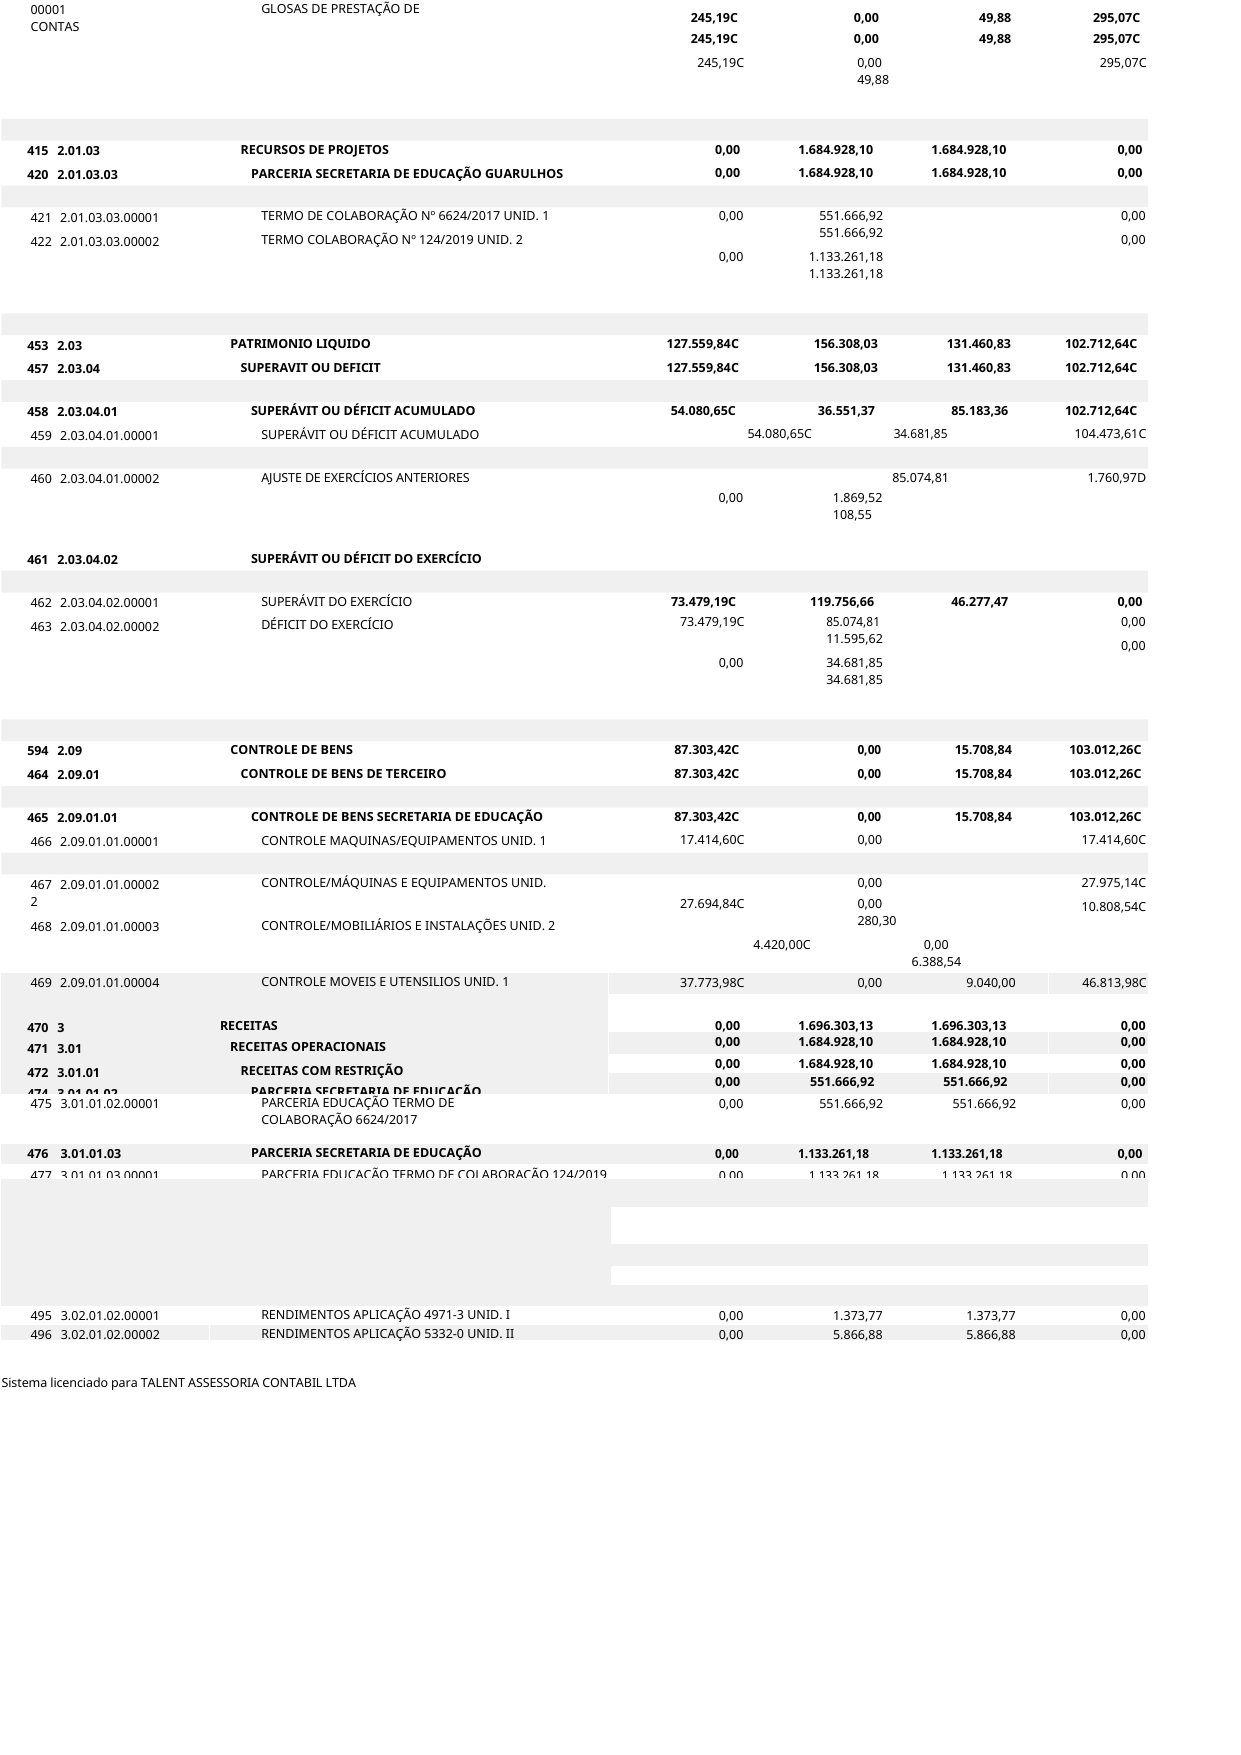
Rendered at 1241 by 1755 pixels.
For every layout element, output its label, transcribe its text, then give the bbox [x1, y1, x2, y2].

text 0,00 1.133.261,18 1.133.261,18 [718, 248, 1015, 282]
text 453 2.03 PATRIMONIO LIQUIDO [27, 336, 487, 354]
text 0,00 [1121, 637, 1163, 654]
table_cell 0,00 [609, 1054, 771, 1072]
text [27, 111, 578, 118]
text 461 2.03.04.02 SUPERÁVIT OU DÉFICIT DO EXERCÍCIO [27, 550, 500, 568]
text 127.559,84C 156.308,03 131.460,83 [663, 359, 1015, 376]
table_cell [1066, 1266, 1148, 1284]
text 295,07C [1099, 54, 1163, 71]
table_cell [1066, 1207, 1148, 1244]
text 1.760,97D [1073, 446, 1160, 486]
table_cell 496 [1, 1325, 56, 1340]
text 73.479,19C 85.074,81 11.595,62 [680, 613, 1015, 647]
table_cell 495 [1, 1306, 56, 1325]
table_cell 3.01.01.02.00001 [56, 1094, 164, 1144]
text 0,00 [1121, 613, 1163, 630]
table_cell 0,00 [1049, 1054, 1148, 1072]
text [671, 559, 1015, 570]
text 245,19C 0,00 49,88 [691, 9, 1015, 26]
text 295,07C [1093, 30, 1163, 47]
text 410 2.01.02.02.00001 GLOSAS DE PRESTAÇÃO DE CONTAS [30, 0, 466, 37]
table_cell RENDIMENTOS APLICAÇÃO 4971-3 UNID. I [210, 1306, 611, 1325]
text 85.074,81 [679, 469, 1015, 486]
text 4.420,00C 0,00 6.388,54 [687, 936, 1015, 970]
table_cell [770, 1244, 906, 1266]
text 27.694,84C 0,00 280,30 [680, 895, 1015, 929]
table_cell [906, 1266, 1066, 1284]
text 10.808,54C [1073, 898, 1154, 915]
text 464 2.09.01 CONTROLE DE BENS DE TERCEIRO [27, 765, 557, 783]
text 468 2.09.01.01.00003 CONTROLE/MOBILIÁRIOS E INSTALAÇÕES UNID. 2 [30, 917, 557, 935]
table_cell 551.666,92 [906, 1094, 1048, 1144]
table_cell 551.666,92 [771, 1094, 906, 1144]
table_cell [611, 1285, 770, 1306]
table_cell 1.373,77 [906, 1306, 1066, 1325]
table_cell RENDIMENTOS APLICAÇÃO 5332-0 UNID. II [210, 1325, 611, 1340]
text 102.712,64C [1065, 314, 1163, 352]
table_cell [611, 1244, 770, 1266]
table_cell [770, 1207, 906, 1244]
text 87.303,42C 0,00 15.708,84 [671, 808, 1015, 825]
table_cell 0,00 [611, 1306, 770, 1325]
table_cell 3.02.01.02.00001 [56, 1306, 209, 1325]
text 0,00 [1117, 120, 1163, 158]
table_cell 476 [1, 1144, 56, 1164]
table_header 46.813,98C [1049, 973, 1148, 994]
text 594 2.09 CONTROLE DE BENS [27, 742, 557, 759]
table_cell 1.684.928,10 [906, 1054, 1048, 1072]
table_cell 1.684.928,10 [771, 1032, 906, 1054]
table_header [906, 1179, 1066, 1207]
table_header [611, 1179, 770, 1207]
text 463 2.03.04.02.00002 DÉFICIT DO EXERCÍCIO [30, 616, 500, 635]
text 460 2.03.04.01.00002 AJUSTE DE EXERCÍCIOS ANTERIORES [30, 469, 487, 487]
table_header [770, 1179, 906, 1207]
text 102.712,64C [1065, 359, 1163, 376]
text 104.473,61C [1073, 426, 1148, 443]
text 0,00 1.869,52 108,55 [718, 489, 1015, 523]
table_cell [906, 1207, 1066, 1244]
table_header 469 2.09.01.01.00004 CONTROLE MOVEIS E UTENSILIOS UNID. 1 470 3 RECEITAS 471 3.01 RECEITAS OPERACIONAIS 472 3.01.01 RECEITAS COM RESTRIÇÃO 474 3.01.01.02 PARCERIA SECRETARIA DE EDUCAÇÃO [1, 973, 608, 1094]
table_cell 1.684.928,10 [906, 1032, 1048, 1054]
table_cell 0,00 [1049, 1032, 1148, 1054]
table_cell [1066, 1244, 1148, 1266]
text 17.414,60C [1073, 831, 1154, 848]
table_header 9.040,00 [906, 973, 1048, 994]
table_cell 0,00 [609, 1073, 771, 1094]
text 103.012,26C [1063, 765, 1147, 782]
table_cell 1.373,77 [770, 1306, 906, 1325]
text 27.975,14C [1073, 852, 1154, 892]
text 17.414,60C 0,00 [680, 831, 1015, 852]
text 415 2.01.03 RECURSOS DE PROJETOS [27, 141, 578, 159]
text 0,00 [1121, 185, 1163, 224]
text 245,19C 0,00 49,88 [691, 30, 1015, 47]
table_header 37.773,98C [609, 973, 771, 994]
table_cell [770, 1266, 906, 1284]
table_cell 551.666,92 [906, 1073, 1048, 1094]
table_header [1, 1179, 611, 1306]
table_cell 1.696.303,13 [906, 995, 1048, 1032]
text 421 2.01.03.03.00001 TERMO DE COLABORAÇÃO Nº 6624/2017 UNID. 1 [30, 208, 578, 226]
table_cell 0,00 [611, 1325, 770, 1340]
table_cell 0,00 [609, 1094, 771, 1144]
text 245,19C 0,00 49,88 [697, 54, 1015, 88]
text Sistema licenciado para TALENT ASSESSORIA CONTABIL LTDA [1, 1374, 1163, 1392]
table_cell [906, 1244, 1066, 1266]
table_cell 475 [1, 1094, 56, 1144]
text 462 2.03.04.02.00001 SUPERÁVIT DO EXERCÍCIO [30, 593, 500, 611]
text 127.559,84C 156.308,03 131.460,83 [663, 336, 1015, 352]
text 102.712,64C [1065, 379, 1163, 419]
table_cell 477 [1, 1165, 56, 1178]
text 0,00 [1117, 164, 1163, 181]
table_cell [1066, 1285, 1148, 1306]
text 87.303,42C 0,00 15.708,84 [671, 765, 1015, 782]
table_cell 551.666,92 [771, 1073, 906, 1094]
table_cell PARCERIA EDUCAÇÃO TERMO DE COLABORAÇÃO 6624/2017 [164, 1094, 608, 1144]
text 87.303,42C 0,00 15.708,84 [671, 742, 1015, 758]
table_cell 0,00 [1066, 1306, 1148, 1325]
text [27, 711, 557, 719]
text 420 2.01.03.03 PARCERIA SECRETARIA DE EDUCAÇÃO GUARULHOS [27, 165, 578, 183]
text 422 2.01.03.03.00002 TERMO COLABORAÇÃO Nº 124/2019 UNID. 2 [30, 231, 578, 250]
text 459 2.03.04.01.00001 SUPERÁVIT OU DÉFICIT ACUMULADO [30, 426, 487, 444]
text 467 2.09.01.01.00002 CONTROLE/MÁQUINAS E EQUIPAMENTOS UNID. 2 [30, 875, 557, 911]
text 73.479,19C 119.756,66 46.277,47 [671, 593, 1015, 610]
table_header 0,00 [771, 973, 906, 994]
text 54.080,65C 34.681,85 [679, 426, 1015, 446]
table_cell 1.696.303,13 [771, 995, 906, 1032]
table_cell 5.866,88 [770, 1325, 906, 1340]
table_cell 1.684.928,10 [771, 1054, 906, 1072]
text 465 2.09.01.01 CONTROLE DE BENS SECRETARIA DE EDUCAÇÃO [27, 808, 557, 826]
table_cell [611, 1207, 770, 1244]
table_cell 3.01.01.03.00001 PARCERIA EDUCAÇÃO TERMO DE COLABORAÇÃO 124/2019 0,00 1.133.261,18 1.133.261,18 0,00 [56, 1165, 1148, 1178]
table_cell 0,00 [1049, 995, 1148, 1032]
text 0,00 [680, 875, 1015, 892]
text 0,00 [1117, 559, 1163, 610]
text 54.080,65C 36.551,37 85.183,36 [671, 402, 1015, 419]
text 0,00 34.681,85 34.681,85 [718, 654, 1015, 688]
text [27, 305, 487, 313]
table_cell 0,00 [1049, 1073, 1148, 1094]
table_cell [611, 1266, 770, 1284]
table_cell 0,00 [609, 995, 771, 1032]
text 0,00 1.684.928,10 1.684.928,10 [715, 164, 1015, 181]
text 0,00 551.666,92 551.666,92 [718, 208, 1015, 242]
table_cell 0,00 [1066, 1325, 1148, 1340]
table_cell 3.01.01.03 PARCERIA SECRETARIA DE EDUCAÇÃO 0,00 1.133.261,18 1.133.261,18 0,00 [56, 1144, 1148, 1164]
table_header [1066, 1179, 1148, 1207]
table_cell 0,00 [1049, 1094, 1148, 1144]
text 295,07C [1093, 9, 1163, 26]
text 103.012,26C [1063, 808, 1147, 825]
text 466 2.09.01.01.00001 CONTROLE MAQUINAS/EQUIPAMENTOS UNID. 1 [30, 832, 557, 850]
table_cell 5.866,88 [906, 1325, 1066, 1340]
text 458 2.03.04.01 SUPERÁVIT OU DÉFICIT ACUMULADO [27, 402, 487, 420]
table_cell 3.02.01.02.00002 [56, 1325, 209, 1340]
text 0,00 1.684.928,10 1.684.928,10 [715, 141, 1015, 158]
table_cell [906, 1285, 1066, 1306]
text 103.012,26C [1063, 742, 1147, 758]
text 0,00 [1121, 231, 1163, 248]
text 457 2.03.04 SUPERAVIT OU DEFICIT [27, 359, 487, 378]
table_cell [770, 1285, 906, 1306]
table_cell 0,00 [609, 1032, 771, 1054]
